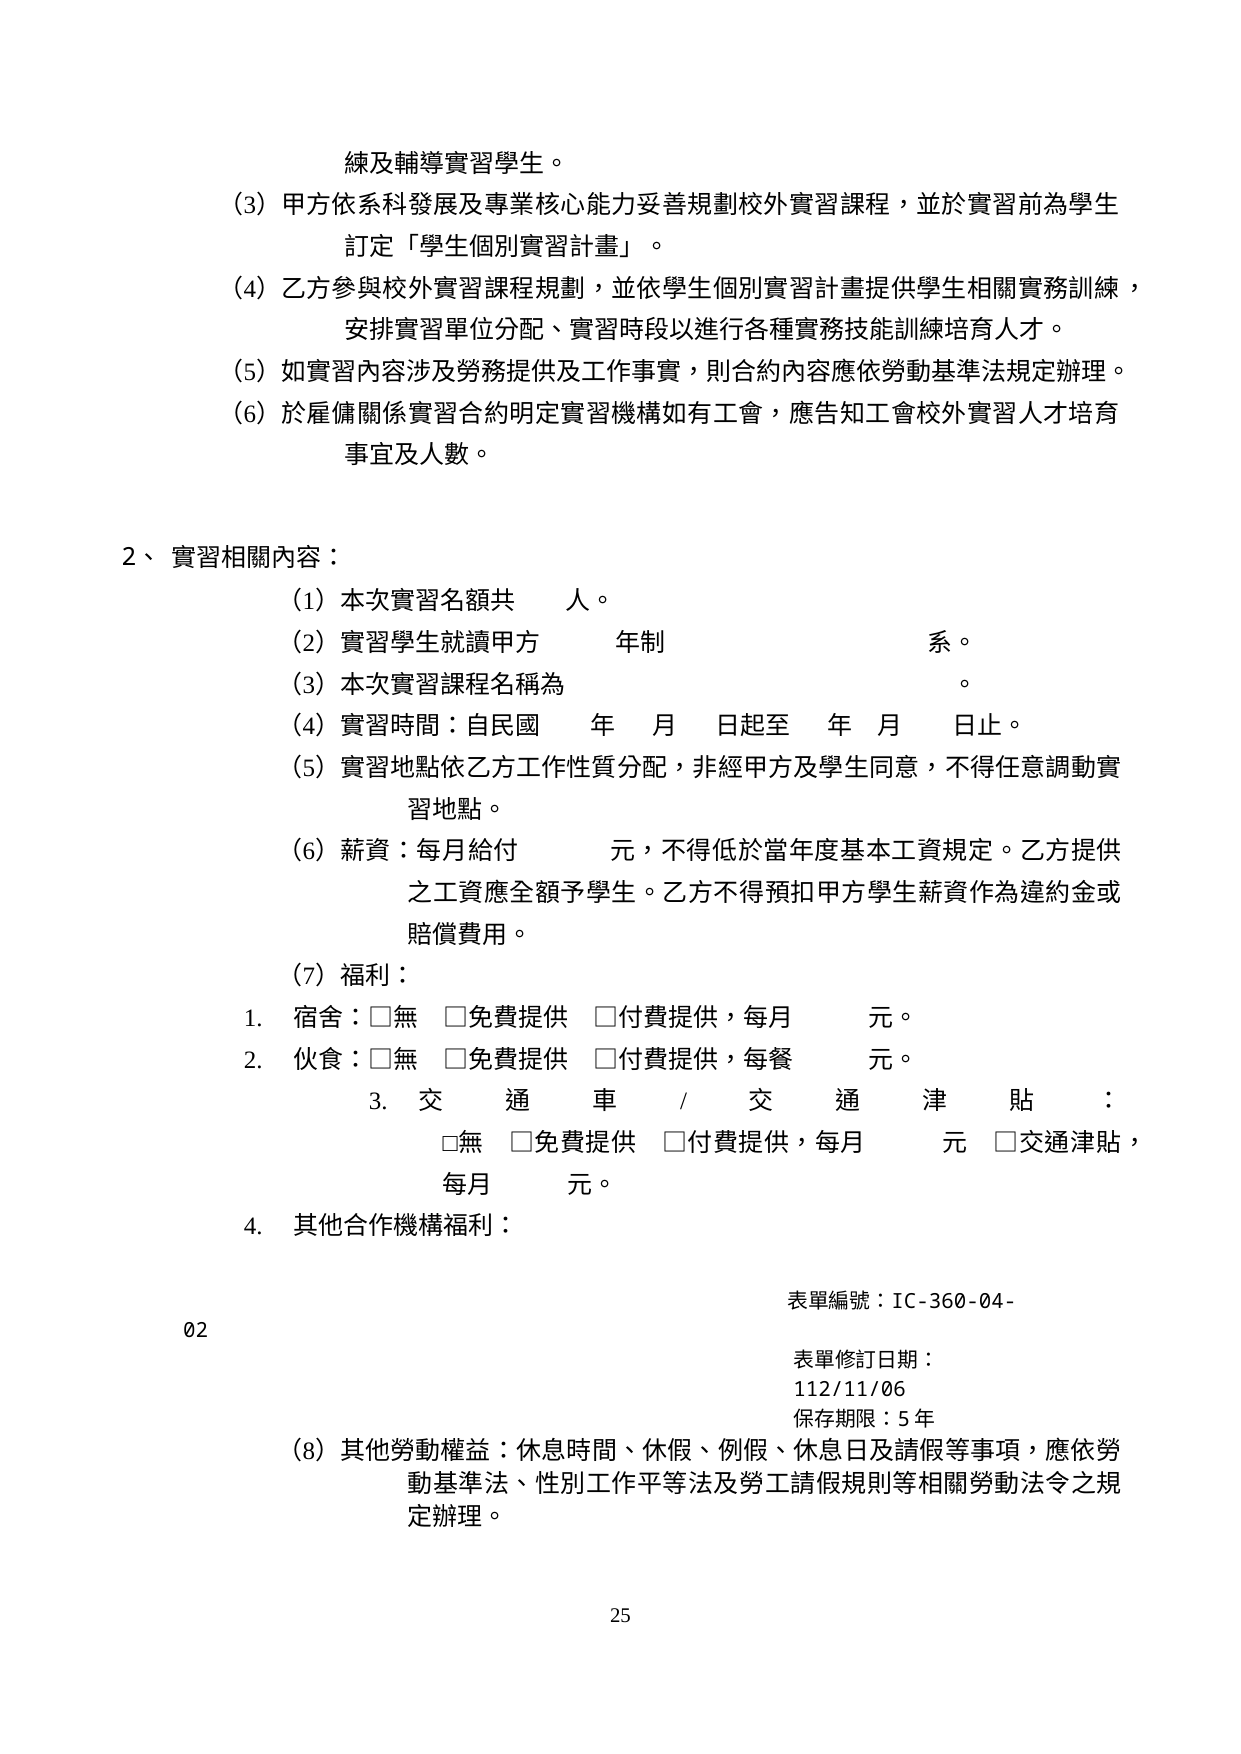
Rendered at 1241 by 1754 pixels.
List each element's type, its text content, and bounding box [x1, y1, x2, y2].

list 實習相關內容： [121, 514, 1122, 576]
list 其他勞動權益：休息時間、休假、例假、休息日及請假等事項，應依勞動基準法、性別工作平等法及勞工請假規則等相關勞動法令之規定辦理。 [277, 1432, 1122, 1532]
list 如實習內容涉及勞務提供及工作事實，則合約內容應依勞動基準法規定辦理。 [218, 347, 1122, 389]
list 練及輔導實習學生。 [218, 139, 1122, 181]
list 甲方依系科發展及專業核心能力妥善規劃校外實習課程，並於實習前為學生訂定「學生個別實習計畫」。 [218, 181, 1122, 264]
list 薪資：每月給付 元，不得低於當年度基本工資規定。乙方提供之工資應全額予學生。乙方不得預扣甲方學生薪資作為違約金或賠償費用。 [277, 826, 1122, 951]
text 表單編號：IC-360-04-02 [183, 1285, 1039, 1343]
list 實習地點依乙方工作性質分配，非經甲方及學生同意，不得任意調動實習地點。 [277, 743, 1122, 826]
list 實習學生就讀甲方 年制 系。 [277, 618, 1122, 660]
list 其他合作機構福利： [243, 1201, 1122, 1243]
list 實習時間：自民國 年 月 日起至 年 月 日止。 [277, 701, 1122, 743]
list 福利： [277, 951, 1122, 993]
list 交通車/交通津貼： □無 □免費提供 □付費提供，每月 元 □交通津貼，每月 元。 [369, 1076, 1122, 1201]
text 表單修訂日期：112/11/06 保存期限：5年 [793, 1343, 1049, 1432]
list 宿舍：□無 □免費提供 □付費提供，每月 元。 [243, 993, 1122, 1035]
list 伙食：□無 □免費提供 □付費提供，每餐 元。 [243, 1035, 1122, 1076]
list 本次實習名額共 人。 [277, 576, 1122, 618]
list 乙方參與校外實習課程規劃，並依學生個別實習計畫提供學生相關實務訓練，安排實習單位分配、實習時段以進行各種實務技能訓練培育人才。 [218, 264, 1122, 347]
list 本次實習課程名稱為 。 [277, 660, 1122, 701]
list 於雇傭關係實習合約明定實習機構如有工會，應告知工會校外實習人才培育事宜及人數。 [218, 389, 1122, 472]
